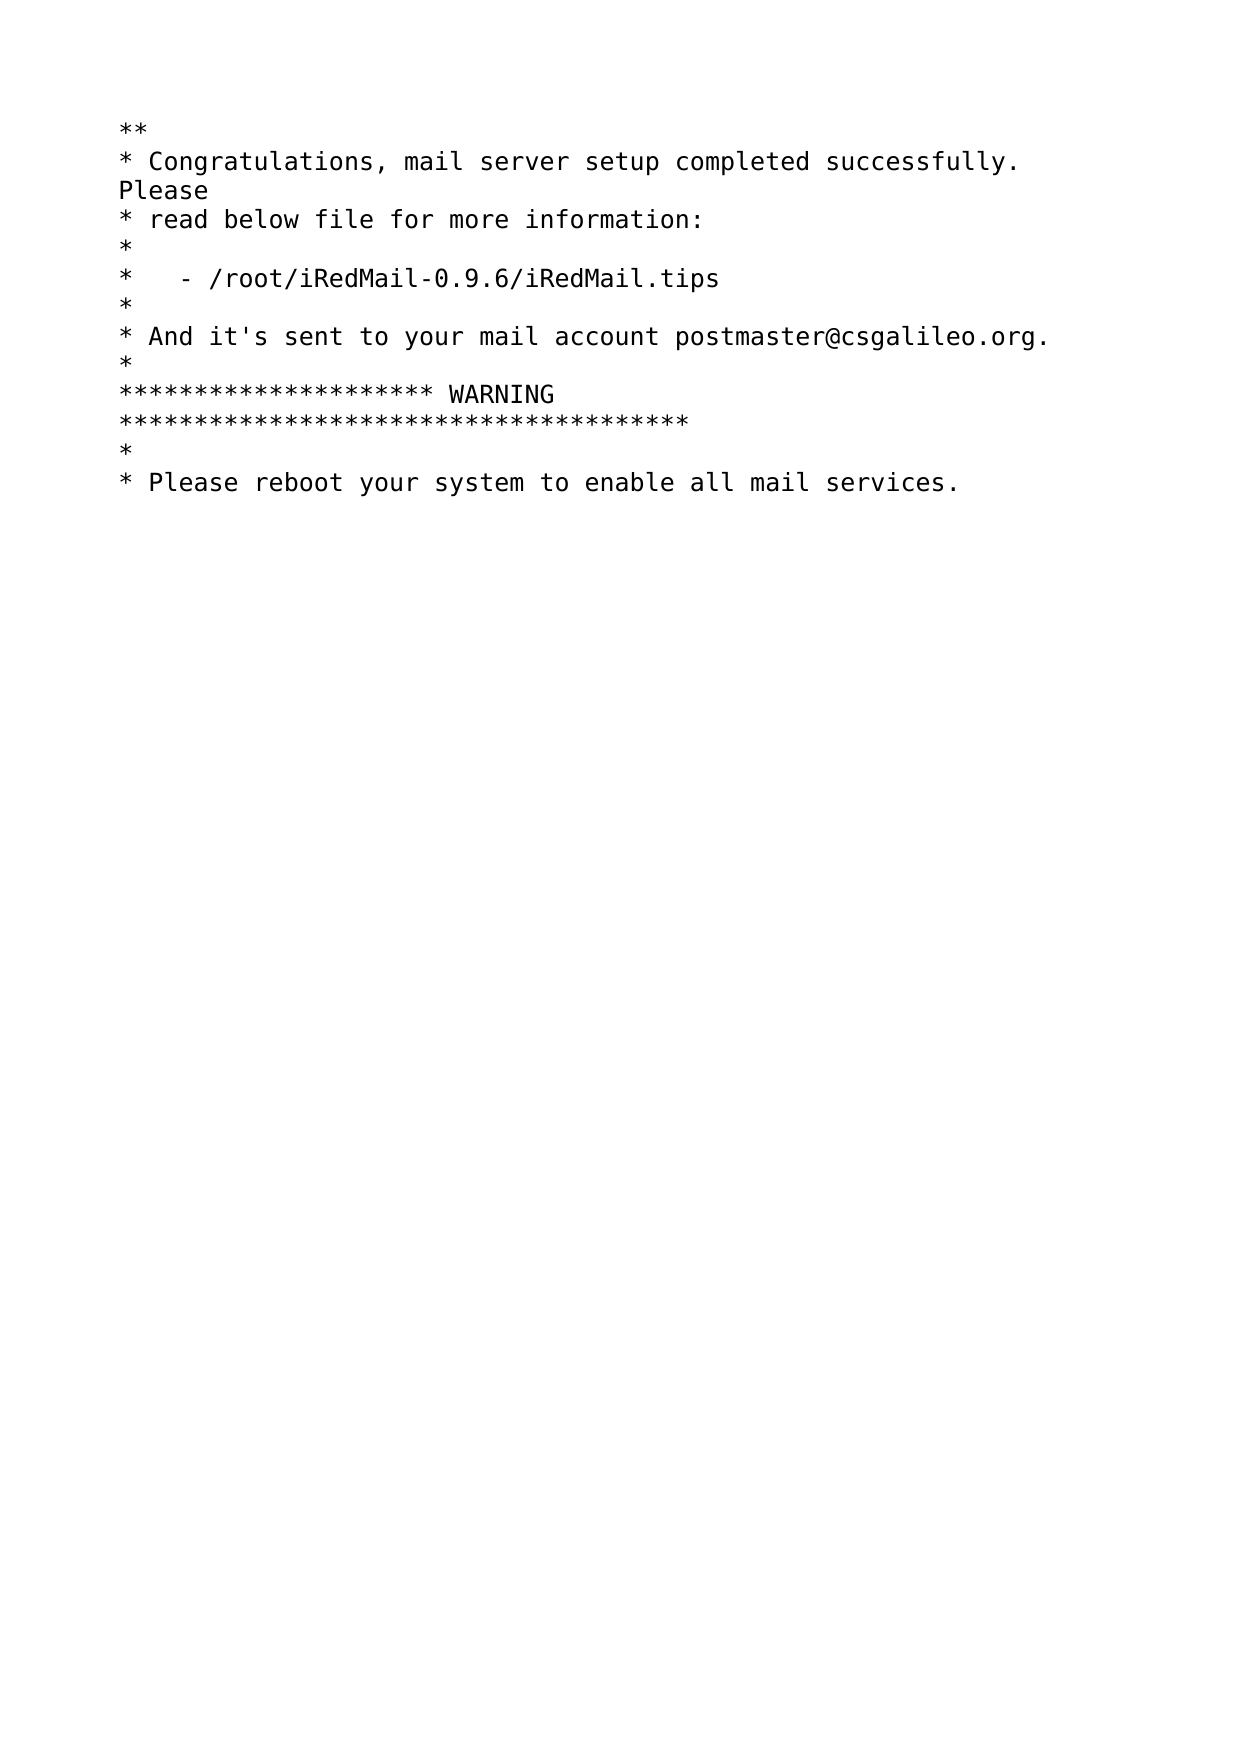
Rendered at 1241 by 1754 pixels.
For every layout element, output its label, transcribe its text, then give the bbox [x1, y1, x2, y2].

text ** * Congratulations, mail server setup completed successfully. Please * read below file for more information: * * - /root/iRedMail-0.9.6/iRedMail.tips * * And it's sent to your mail account postmaster@csgalileo.org. * ********************* WARNING ************************************** * * Please reboot your system to enable all mail services. [118, 118, 1122, 497]
